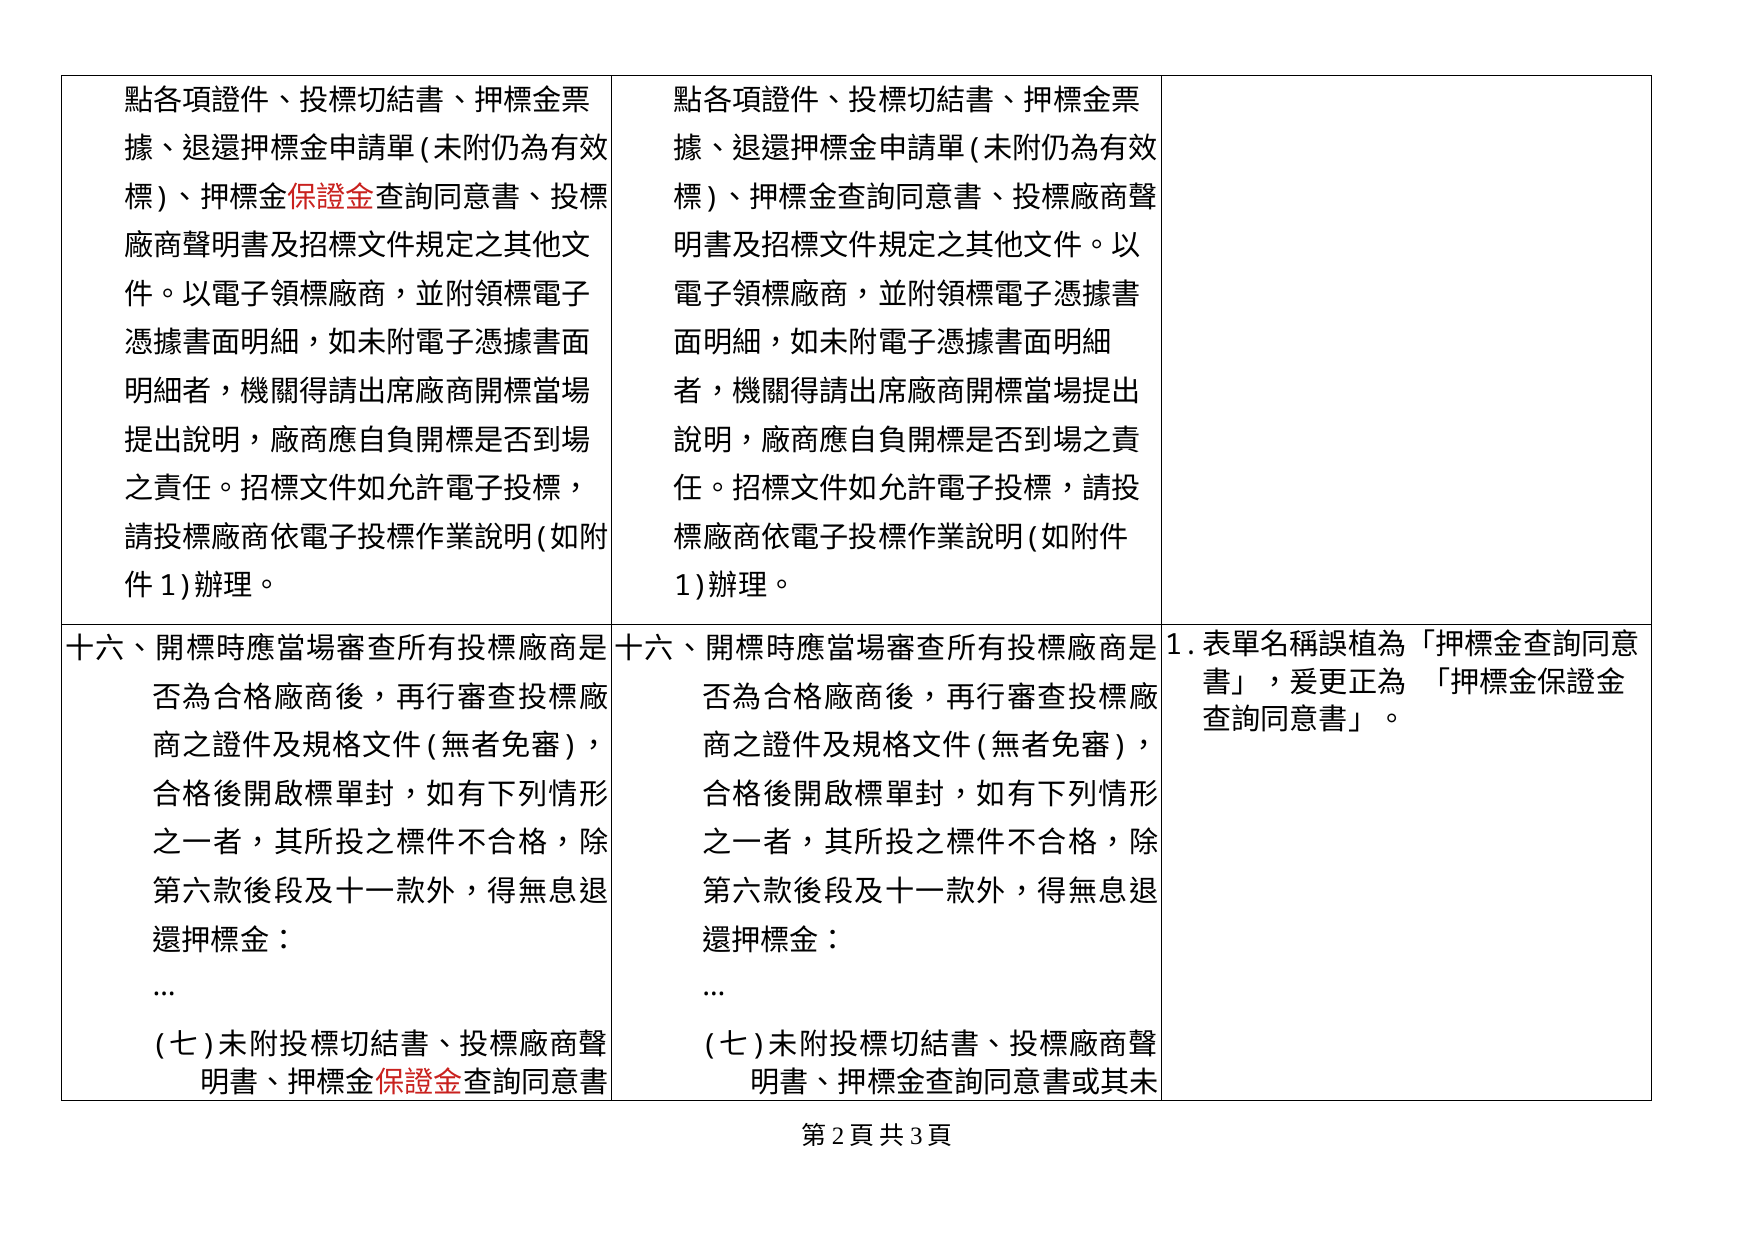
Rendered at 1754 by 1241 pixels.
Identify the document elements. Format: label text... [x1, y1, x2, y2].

table_cell 十六、開標時應當場審查所有投標廠商是否為合格廠商後，再行審查投標廠商之證件及規格文件(無者免審)，合格後開啟標單封，如有下列情形之一者，其所投之標件不合格，除第六款後段及十一款外，得無息退還押標金： … (七)未附投標切結書、投標廠商聲明書、押標金查詢同意書或其未 [612, 625, 1161, 1099]
table_cell 點各項證件、投標切結書、押標金票據、退還押標金申請單(未附仍為有效標)、押標金保證金查詢同意書、投標廠商聲明書及招標文件規定之其他文件。以電子領標廠商，並附領標電子憑據書面明細，如未附電子憑據書面明細者，機關得請出席廠商開標當場提出說明，廠商應自負開標是否到場之責任。招標文件如允許電子投標，請投標廠商依電子投標作業說明(如附件1)辦理。 [62, 76, 611, 624]
table_cell 表單名稱誤植為「押標金查詢同意書」，爰更正為 「押標金保證金查詢同意書」。 [1162, 625, 1651, 1099]
table_cell 十六、開標時應當場審查所有投標廠商是否為合格廠商後，再行審查投標廠商之證件及規格文件(無者免審)，合格後開啟標單封，如有下列情形之一者，其所投之標件不合格，除第六款後段及十一款外，得無息退還押標金： … (七)未附投標切結書、投標廠商聲明書、押標金保證金查詢同意書 [62, 625, 611, 1099]
table_cell 點各項證件、投標切結書、押標金票據、退還押標金申請單(未附仍為有效標)、押標金查詢同意書、投標廠商聲明書及招標文件規定之其他文件。以電子領標廠商，並附領標電子憑據書面明細，如未附電子憑據書面明細者，機關得請出席廠商開標當場提出說明，廠商應自負開標是否到場之責任。招標文件如允許電子投標，請投標廠商依電子投標作業說明(如附件1)辦理。 [612, 76, 1161, 624]
table_cell [1162, 76, 1651, 624]
